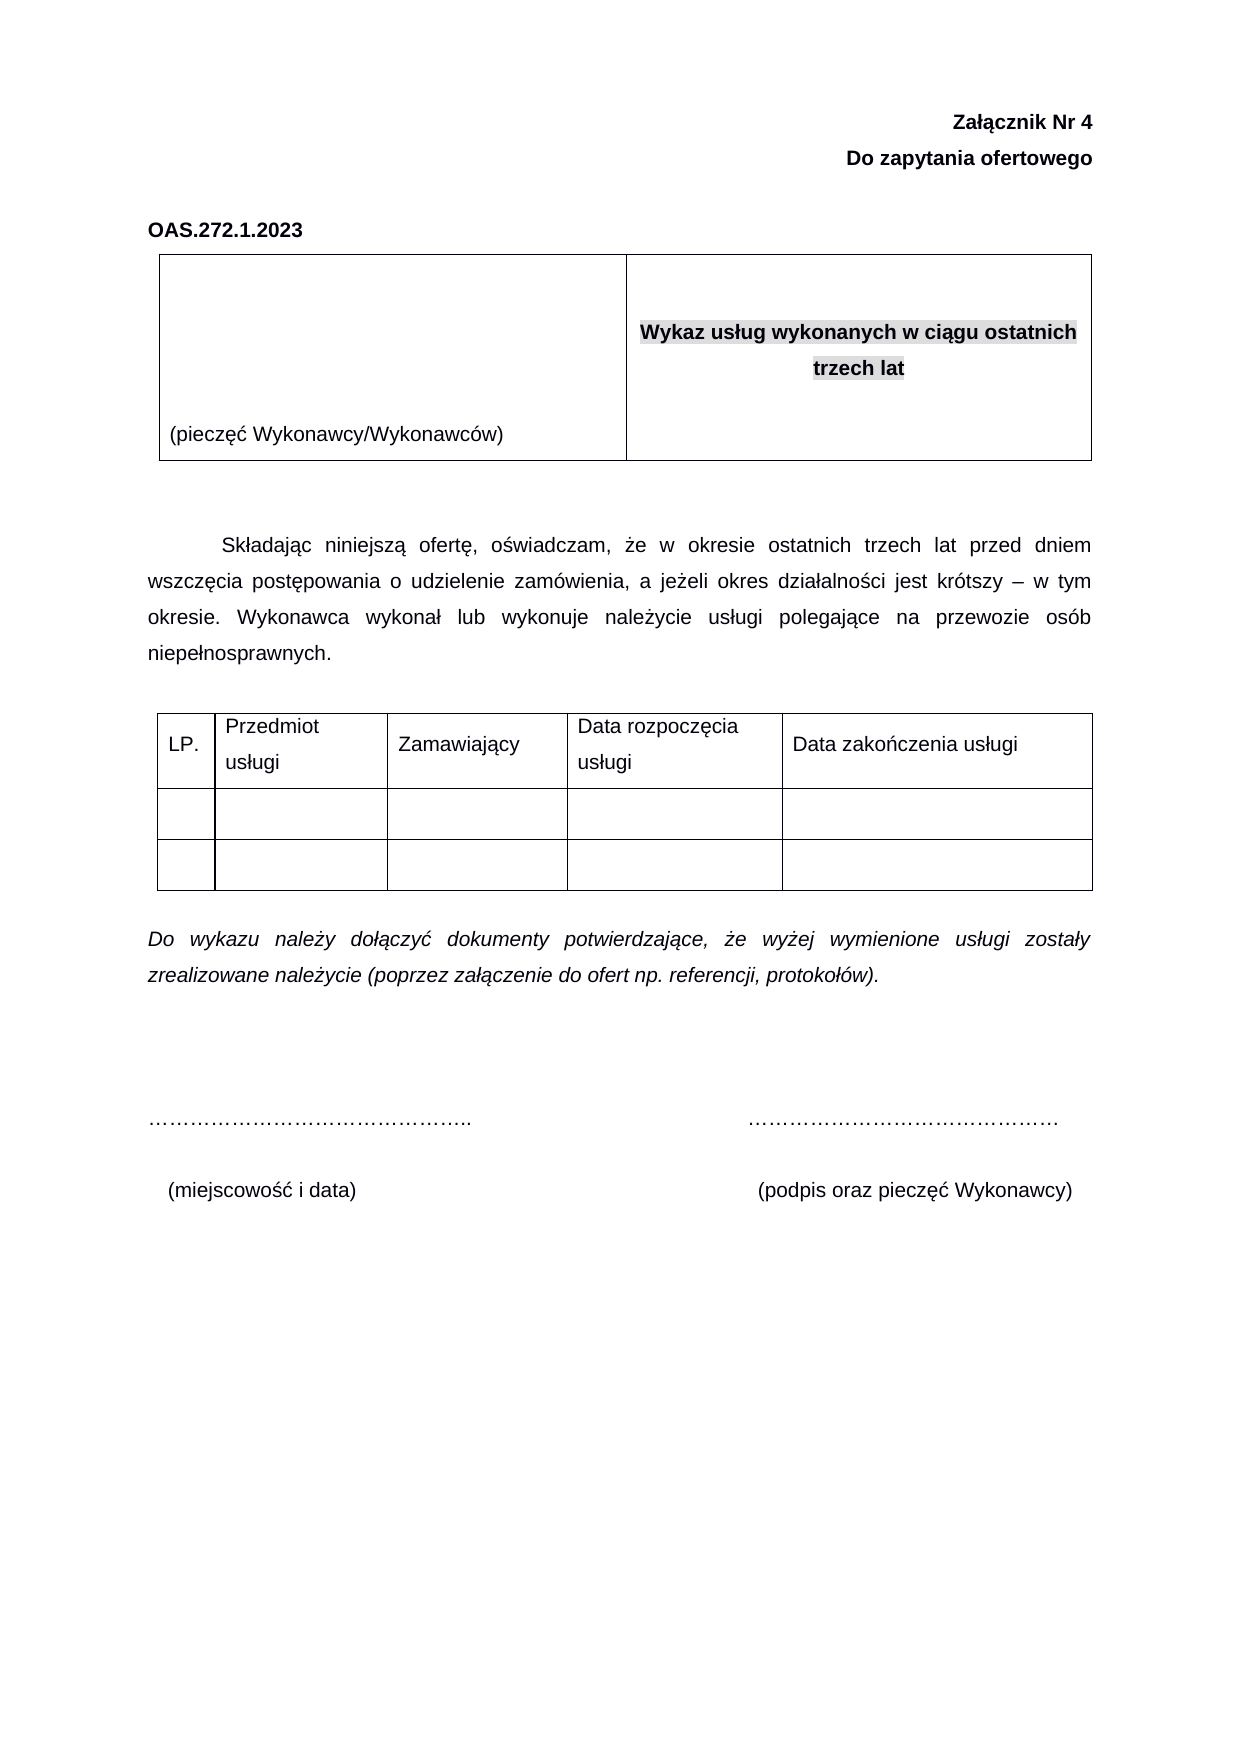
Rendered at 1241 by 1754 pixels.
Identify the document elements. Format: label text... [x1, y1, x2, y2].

table_cell [388, 840, 567, 889]
table_header Przedmiot usługi [216, 714, 387, 788]
table_header Wykaz usług wykonanych w ciągu ostatnich trzech lat [627, 255, 1091, 460]
table_cell [783, 789, 1092, 839]
text ……………………………………….. ……………………………………… [148, 1106, 1093, 1166]
table_cell [158, 840, 214, 889]
table_header Zamawiający [388, 714, 567, 788]
text Załącznik Nr 4 [148, 110, 1093, 134]
text Do wykazu należy dołączyć dokumenty potwierdzające, że wyżej wymienione usługi zostały zrealizowane należycie (poprzez załączenie do ofert np. referencji, protokołów). [148, 927, 1093, 986]
table_header (pieczęć Wykonawcy/Wykonawców) [160, 255, 626, 460]
text (miejscowość i data) (podpis oraz pieczęć Wykonawcy) [148, 1178, 1093, 1202]
text Składając niniejszą ofertę, oświadczam, że w okresie ostatnich trzech lat przed dniem wszczęcia postępowania o udzielenie zamówienia, a jeżeli okres działalności jest krótszy – w tym okresie. Wykonawca wykonał lub wykonuje należycie usługi polegające na przewozie osób niepełnosprawnych. [148, 533, 1093, 665]
table_cell [158, 789, 214, 839]
table_cell [568, 840, 782, 889]
table_cell [216, 789, 387, 839]
table_cell [568, 789, 782, 839]
text Do zapytania ofertowego [148, 146, 1093, 169]
table_header LP. [158, 714, 214, 788]
table_header Data zakończenia usługi [783, 714, 1092, 788]
table_cell [783, 840, 1092, 889]
table_cell [388, 789, 567, 839]
table_header Data rozpoczęcia usługi [568, 714, 782, 788]
table_cell [216, 840, 387, 889]
text OAS.272.1.2023 [148, 217, 1093, 241]
